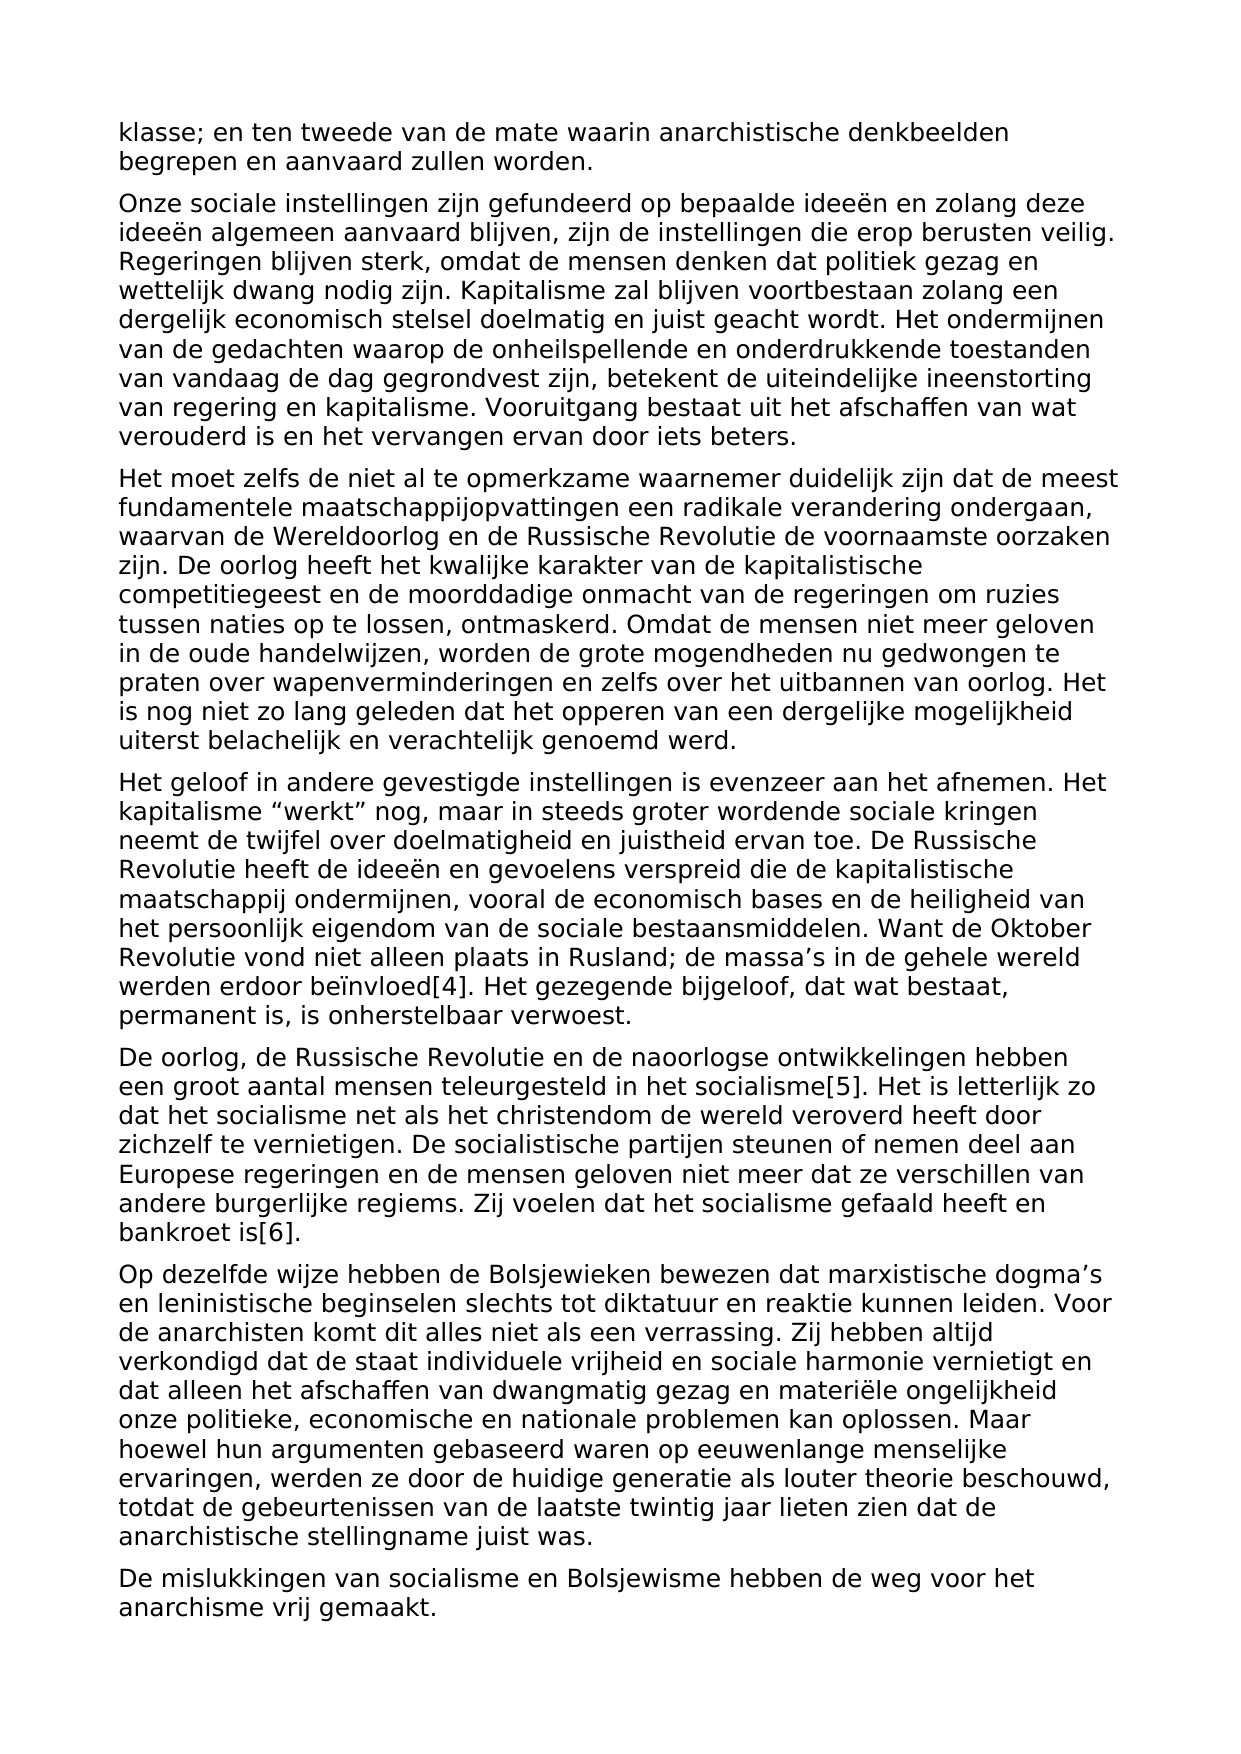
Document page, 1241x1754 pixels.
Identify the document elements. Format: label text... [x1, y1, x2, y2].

text Het geloof in andere gevestigde instellingen is evenzeer aan het afnemen. Het kapitalisme “werkt” nog, maar in steeds groter wordende sociale kringen neemt de twijfel over doelmatigheid en juistheid ervan toe. De Russische Revolutie heeft de ideeën en gevoelens verspreid die de kapitalistische maatschappij ondermijnen, vooral de economisch bases en de heiligheid van het persoonlijk eigendom van de sociale bestaansmiddelen. Want de Oktober Revolutie vond niet alleen plaats in Rusland; de massa’s in de gehele wereld werden erdoor beïnvloed[4]. Het gezegende bijgeloof, dat wat bestaat, permanent is, is onherstelbaar verwoest. [118, 768, 1122, 1031]
text Onze sociale instellingen zijn gefundeerd op bepaalde ideeën en zolang deze ideeën algemeen aanvaard blijven, zijn de instellingen die erop berusten veilig. Regeringen blijven sterk, omdat de mensen denken dat politiek gezag en wettelijk dwang nodig zijn. Kapitalisme zal blijven voortbestaan zolang een dergelijk economisch stelsel doelmatig en juist geacht wordt. Het ondermijnen van de gedachten waarop de onheilspellende en onderdrukkende toestanden van vandaag de dag gegrondvest zijn, betekent de uiteindelijke ineenstorting van regering en kapitalisme. Vooruitgang bestaat uit het afschaffen van wat verouderd is en het vervangen ervan door iets beters. [118, 189, 1122, 451]
text Het moet zelfs de niet al te opmerkzame waarnemer duidelijk zijn dat de meest fundamentele maatschappijopvattingen een radikale verandering ondergaan, waarvan de Wereldoorlog en de Russische Revolutie de voornaamste oorzaken zijn. De oorlog heeft het kwalijke karakter van de kapitalistische competitiegeest en de moorddadige onmacht van de regeringen om ruzies tussen naties op te lossen, ontmaskerd. Omdat de mensen niet meer geloven in de oude handelwijzen, worden de grote mogendheden nu gedwongen te praten over wapenverminderingen en zelfs over het uitbannen van oorlog. Het is nog niet zo lang geleden dat het opperen van een dergelijke mogelijkheid uiterst belachelijk en verachtelijk genoemd werd. [118, 464, 1122, 756]
text Op dezelfde wijze hebben de Bolsjewieken bewezen dat marxistische dogma’s en leninistische beginselen slechts tot diktatuur en reaktie kunnen leiden. Voor de anarchisten komt dit alles niet als een verrassing. Zij hebben altijd verkondigd dat de staat individuele vrijheid en sociale harmonie vernietigt en dat alleen het afschaffen van dwangmatig gezag en materiële ongelijkheid onze politieke, economische en nationale problemen kan oplossen. Maar hoewel hun argumenten gebaseerd waren op eeuwenlange menselijke ervaringen, werden ze door de huidige generatie als louter theorie beschouwd, totdat de gebeurtenissen van de laatste twintig jaar lieten zien dat de anarchistische stellingname juist was. [118, 1260, 1122, 1551]
text klasse; en ten tweede van de mate waarin anarchistische denkbeelden begrepen en aanvaard zullen worden. [118, 118, 1122, 176]
text De oorlog, de Russische Revolutie en de naoorlogse ontwikkelingen hebben een groot aantal mensen teleurgesteld in het socialisme[5]. Het is letterlijk zo dat het socialisme net als het christendom de wereld veroverd heeft door zichzelf te vernietigen. De socialistische partijen steunen of nemen deel aan Europese regeringen en de mensen geloven niet meer dat ze verschillen van andere burgerlijke regiems. Zij voelen dat het socialisme gefaald heeft en bankroet is[6]. [118, 1043, 1122, 1247]
text De mislukkingen van socialisme en Bolsjewisme hebben de weg voor het anarchisme vrij gemaakt. [118, 1564, 1122, 1622]
